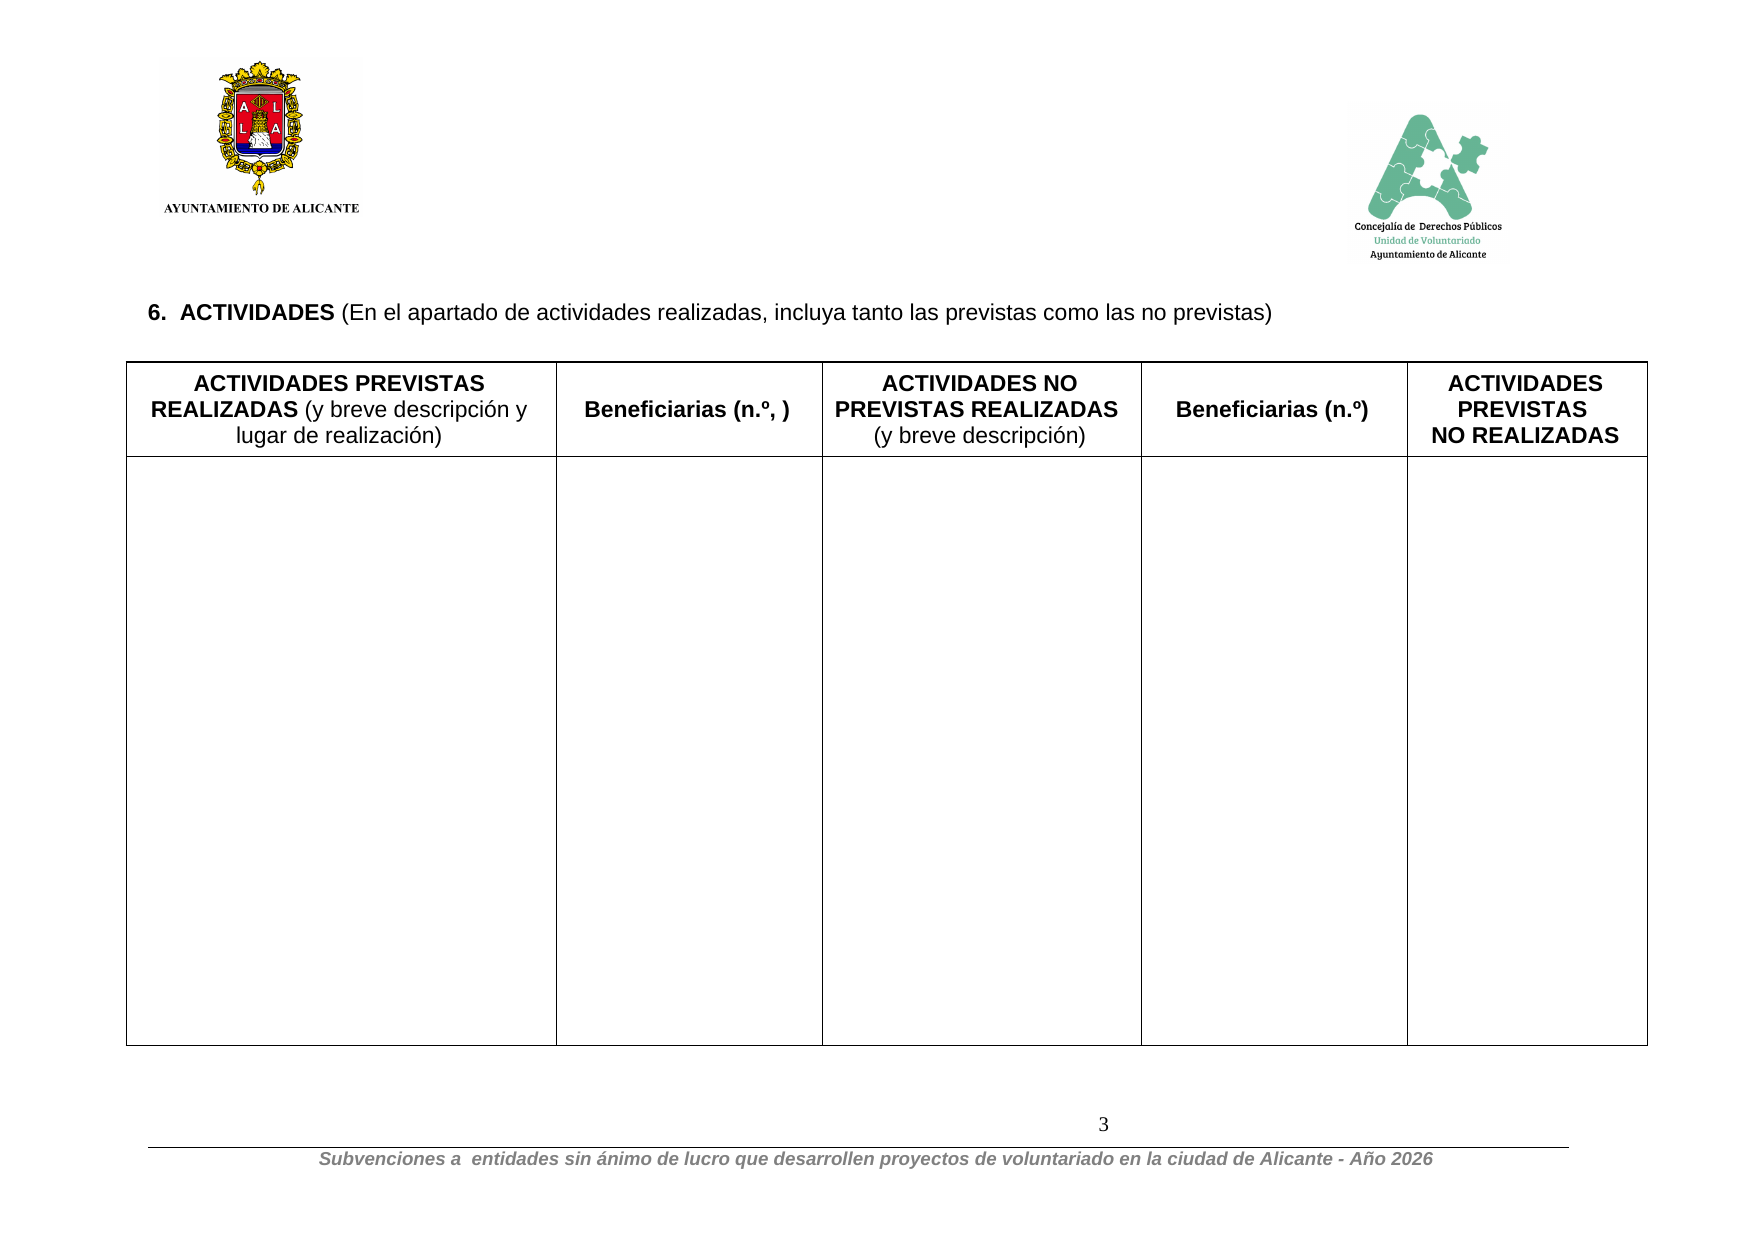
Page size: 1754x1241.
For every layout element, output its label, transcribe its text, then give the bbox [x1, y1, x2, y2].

table_header ACTIVIDADES PREVISTAS REALIZADAS (y breve descripción y lugar de realización) [127, 363, 556, 456]
table_cell [127, 457, 556, 1045]
picture [158, 57, 364, 217]
text 6. ACTIVIDADES (En el apartado de actividades realizadas, incluya tanto las previstas como las no previstas) [148, 299, 1606, 325]
table_header Beneficiarias (n.º, ) [557, 363, 822, 456]
table_cell [557, 457, 822, 1045]
table_header Beneficiarias (n.º) [1142, 363, 1407, 456]
table_cell [1408, 457, 1647, 1045]
table_header ACTIVIDADES PREVISTAS NO REALIZADAS [1408, 363, 1647, 456]
table_cell [1142, 457, 1407, 1045]
table_cell [823, 457, 1141, 1045]
table_header ACTIVIDADES NO PREVISTAS REALIZADAS (y breve descripción) [823, 363, 1141, 456]
picture [1347, 101, 1510, 264]
